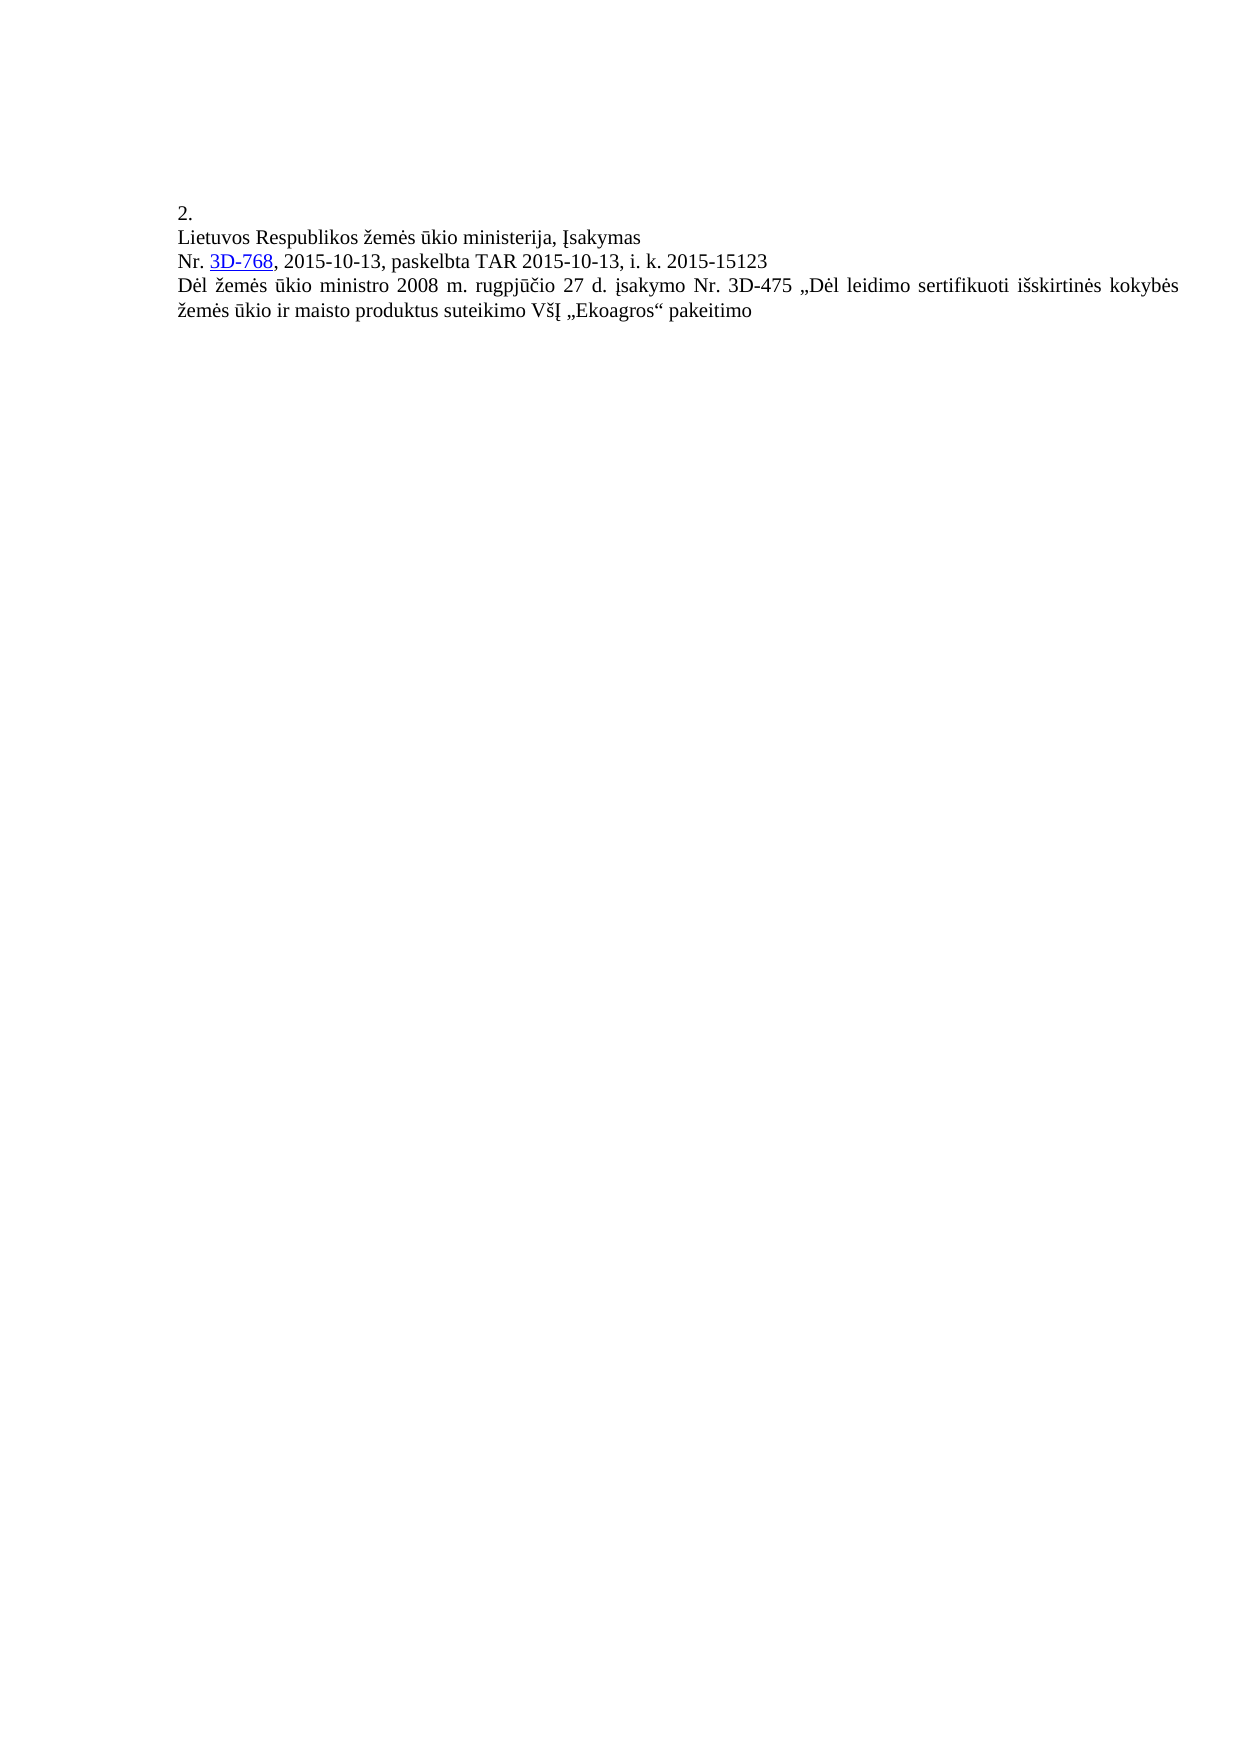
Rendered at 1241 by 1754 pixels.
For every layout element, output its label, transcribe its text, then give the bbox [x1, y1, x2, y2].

text 2. [177, 201, 1181, 225]
text Dėl žemės ūkio ministro 2008 m. rugpjūčio 27 d. įsakymo Nr. 3D-475 „Dėl leidimo sertifikuoti išskirtinės kokybės žemės ūkio ir maisto produktus suteikimo VšĮ „Ekoagros“ pakeitimo [177, 273, 1181, 322]
text Nr. 3D-768, 2015-10-13, paskelbta TAR 2015-10-13, i. k. 2015-15123 [177, 249, 1181, 273]
text Lietuvos Respublikos žemės ūkio ministerija, Įsakymas [177, 225, 1181, 249]
